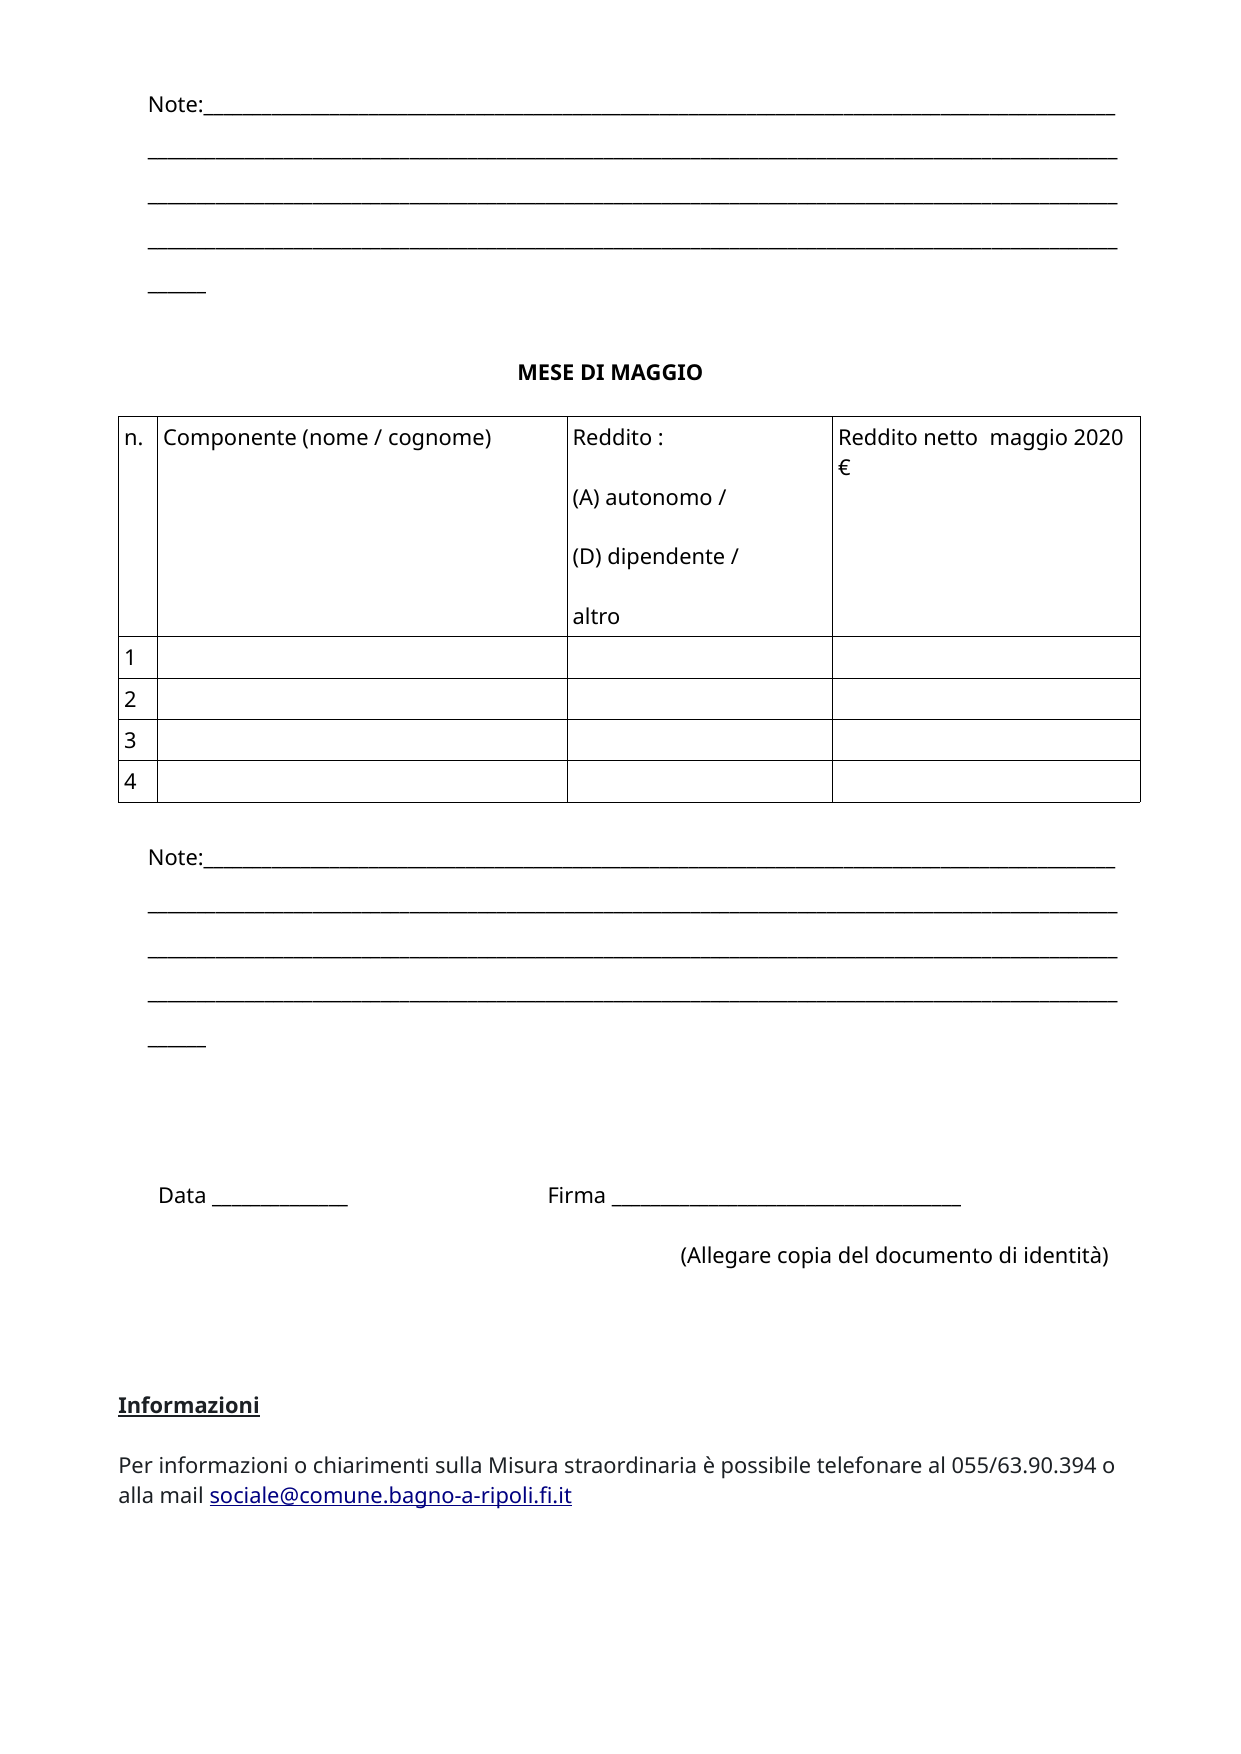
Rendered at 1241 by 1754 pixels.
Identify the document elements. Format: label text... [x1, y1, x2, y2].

text MESE DI MAGGIO [148, 357, 1123, 386]
table_cell [568, 637, 832, 678]
table_cell [833, 679, 1140, 719]
table_cell [833, 761, 1140, 802]
table_cell [158, 761, 567, 802]
text Informazioni [118, 1390, 1123, 1420]
table_cell [568, 720, 832, 760]
table_header Reddito : (A) autonomo / (D) dipendente / altro [568, 417, 832, 636]
text Note:________________________________________________________________________________________________________________________________________________________________________________________________________________________________________________________________________________________________________________________________________________________________________________________________________________ [148, 88, 1123, 297]
table_cell [568, 761, 832, 802]
table_cell [158, 679, 567, 719]
table_cell [568, 679, 832, 719]
table_cell 1 [119, 637, 157, 678]
table_cell 4 [119, 761, 157, 802]
text Data ______________ Firma ____________________________________ [118, 1180, 1123, 1240]
table_cell [833, 720, 1140, 760]
table_header n. [119, 417, 157, 636]
table_cell [833, 637, 1140, 678]
table_header Reddito netto maggio 2020 € [833, 417, 1140, 636]
table_cell 2 [119, 679, 157, 719]
table_cell 3 [119, 720, 157, 760]
table_header Componente (nome / cognome) [158, 417, 567, 636]
text Note:________________________________________________________________________________________________________________________________________________________________________________________________________________________________________________________________________________________________________________________________________________________________________________________________________________ [148, 842, 1123, 1051]
text (Allegare copia del documento di identità) [635, 1240, 1123, 1269]
table_cell [158, 720, 567, 760]
text Per informazioni o chiarimenti sulla Misura straordinaria è possibile telefonare al 055/63.90.394 o alla mail sociale@comune.bagno-a-ripoli.fi.it [118, 1450, 1123, 1509]
table_cell [158, 637, 567, 678]
